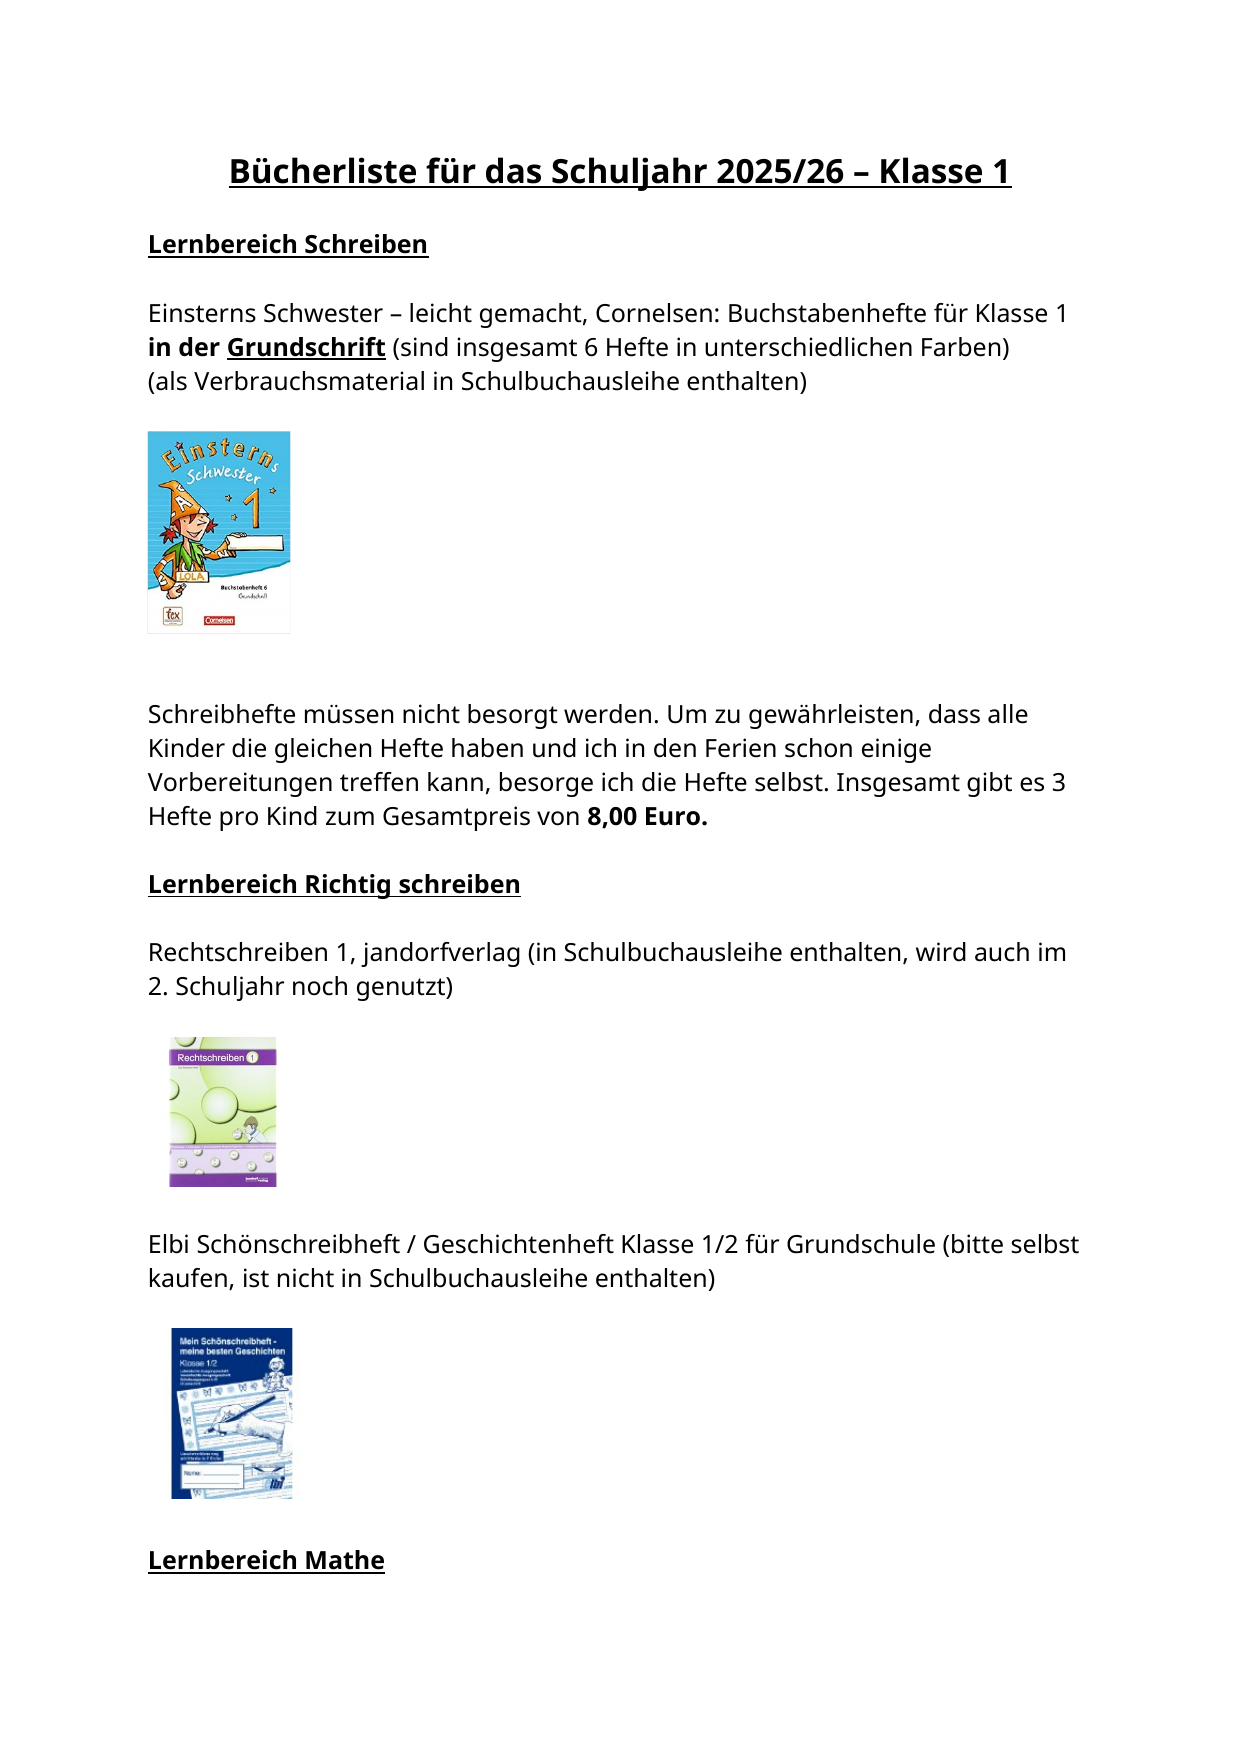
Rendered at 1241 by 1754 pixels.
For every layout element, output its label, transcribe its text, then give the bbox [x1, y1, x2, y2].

text Schreibhefte müssen nicht besorgt werden. Um zu gewährleisten, dass alle Kinder die gleichen Hefte haben und ich in den Ferien schon einige Vorbereitungen treffen kann, besorge ich die Hefte selbst. Insgesamt gibt es 3 Hefte pro Kind zum Gesamtpreis von 8,00 Euro. [148, 696, 1093, 833]
text Lernbereich Schreiben [148, 227, 1093, 261]
text Lernbereich Richtig schreiben [148, 867, 1093, 901]
text Einsterns Schwester – leicht gemacht, Cornelsen: Buchstabenhefte für Klasse 1 in der Grundschrift (sind insgesamt 6 Hefte in unterschiedlichen Farben) (als Verbrauchsmaterial in Schulbuchausleihe enthalten) [148, 295, 1093, 397]
subtitle Elbi Schönschreibheft / Geschichtenheft Klasse 1/2 für Grundschule (bitte selbst kaufen, ist nicht in Schulbuchausleihe enthalten) [148, 1226, 1093, 1498]
text Lernbereich Mathe [148, 1543, 1093, 1577]
text Rechtschreiben 1, jandorfverlag (in Schulbuchausleihe enthalten, wird auch im 2. Schuljahr noch genutzt) [148, 935, 1093, 1037]
text Bücherliste für das Schuljahr 2025/26 – Klasse 1 [148, 148, 1093, 193]
